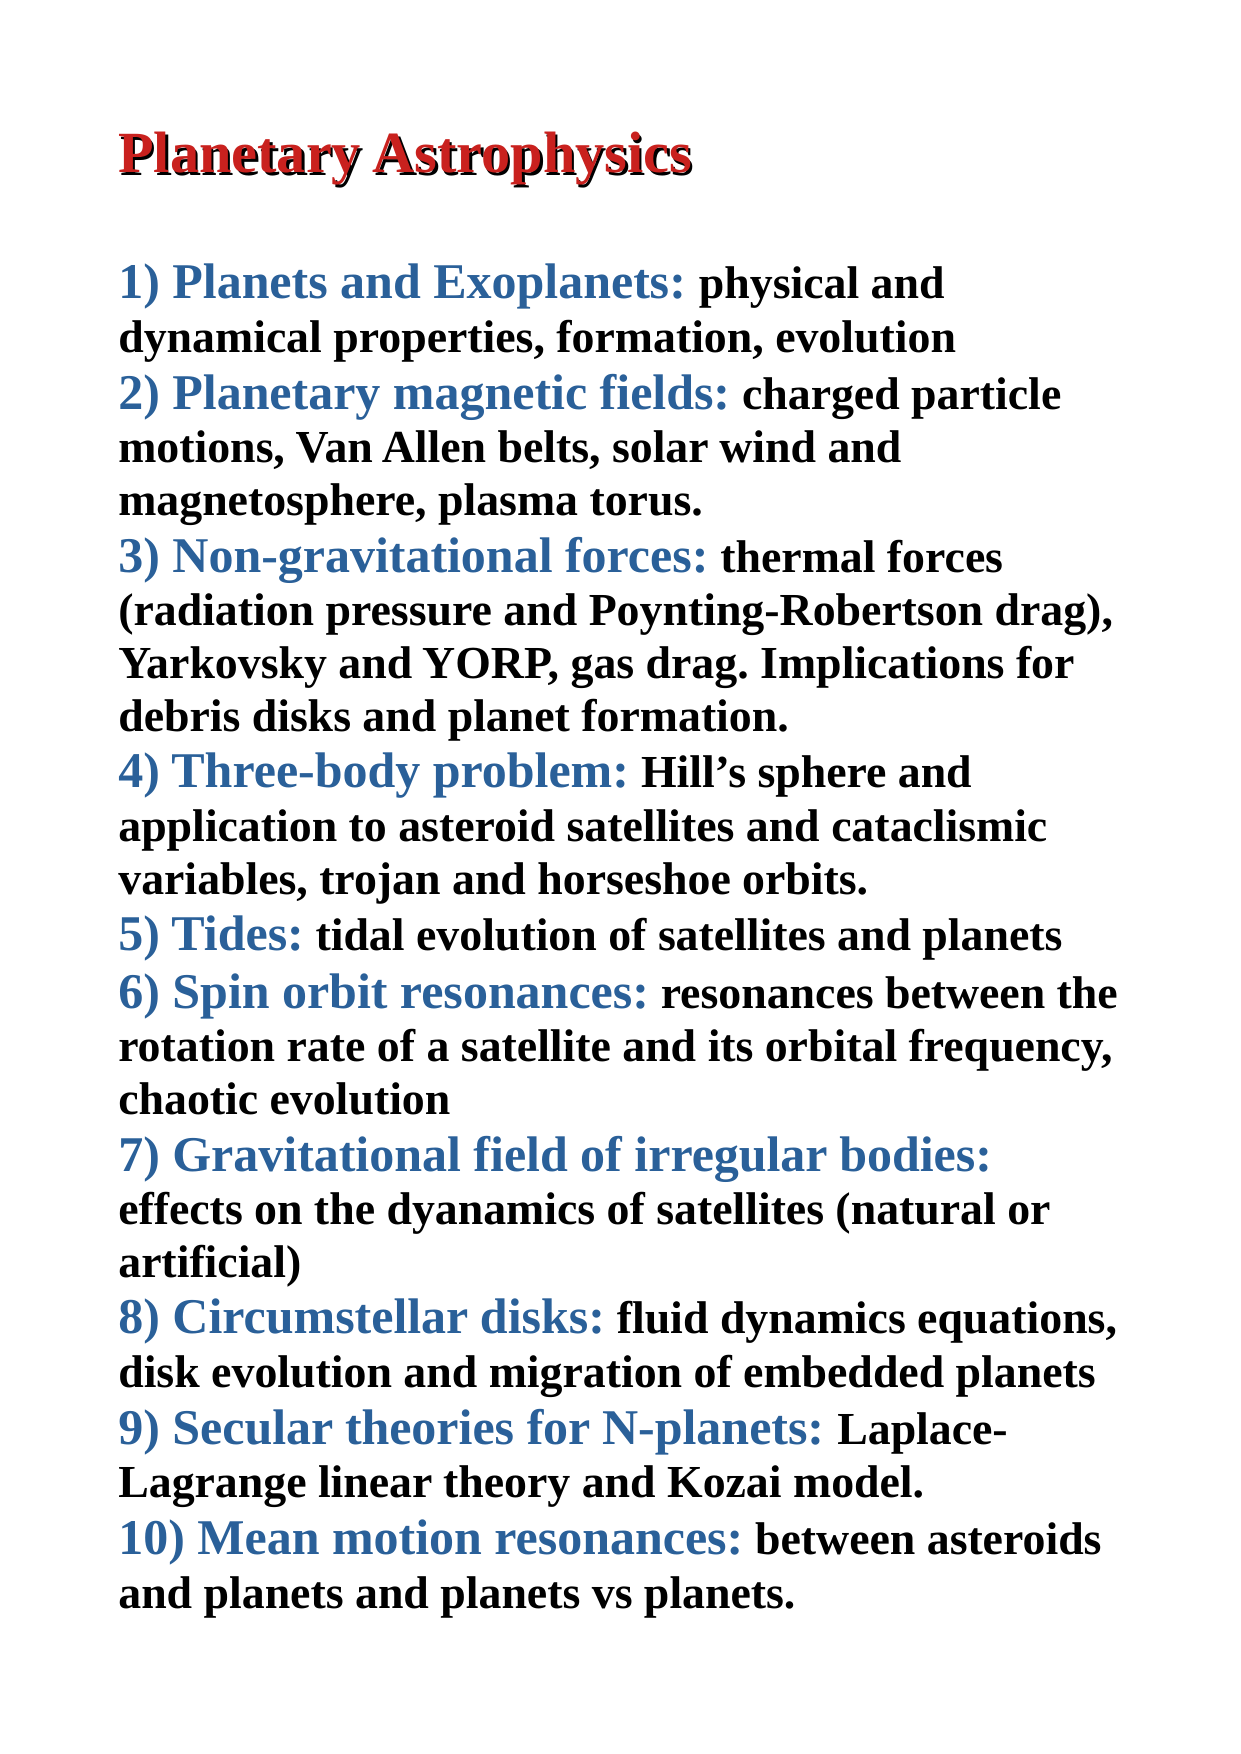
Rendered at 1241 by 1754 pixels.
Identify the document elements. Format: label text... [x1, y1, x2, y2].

text 1) Planets and Exoplanets: physical and dynamical properties, formation, evolution [118, 252, 1122, 362]
text 3) Non-gravitational forces: thermal forces (radiation pressure and Poynting-Robertson drag), Yarkovsky and YORP, gas drag. Implications for debris disks and planet formation. [118, 525, 1122, 741]
text 2) Planetary magnetic fields: charged particle motions, Van Allen belts, solar wind and magnetosphere, plasma torus. [118, 362, 1122, 525]
text 6) Spin orbit resonances: resonances between the rotation rate of a satellite and its orbital frequency, chaotic evolution [118, 961, 1122, 1124]
text 8) Circumstellar disks: fluid dynamics equations, disk evolution and migration of embedded planets [118, 1287, 1122, 1397]
text 4) Three-body problem: Hill’s sphere and application to asteroid satellites and cataclismic variables, trojan and horseshoe orbits. [118, 741, 1122, 904]
text 7) Gravitational field of irregular bodies: effects on the dyanamics of satellites (natural or artificial) [118, 1124, 1122, 1287]
text 10) Mean motion resonances: between asteroids and planets and planets vs planets. [118, 1508, 1122, 1618]
text 5) Tides: tidal evolution of satellites and planets [118, 904, 1122, 961]
text 9) Secular theories for N-planets: Laplace-Lagrange linear theory and Kozai model. [118, 1397, 1122, 1508]
text Planetary Astrophysics [118, 118, 1122, 185]
